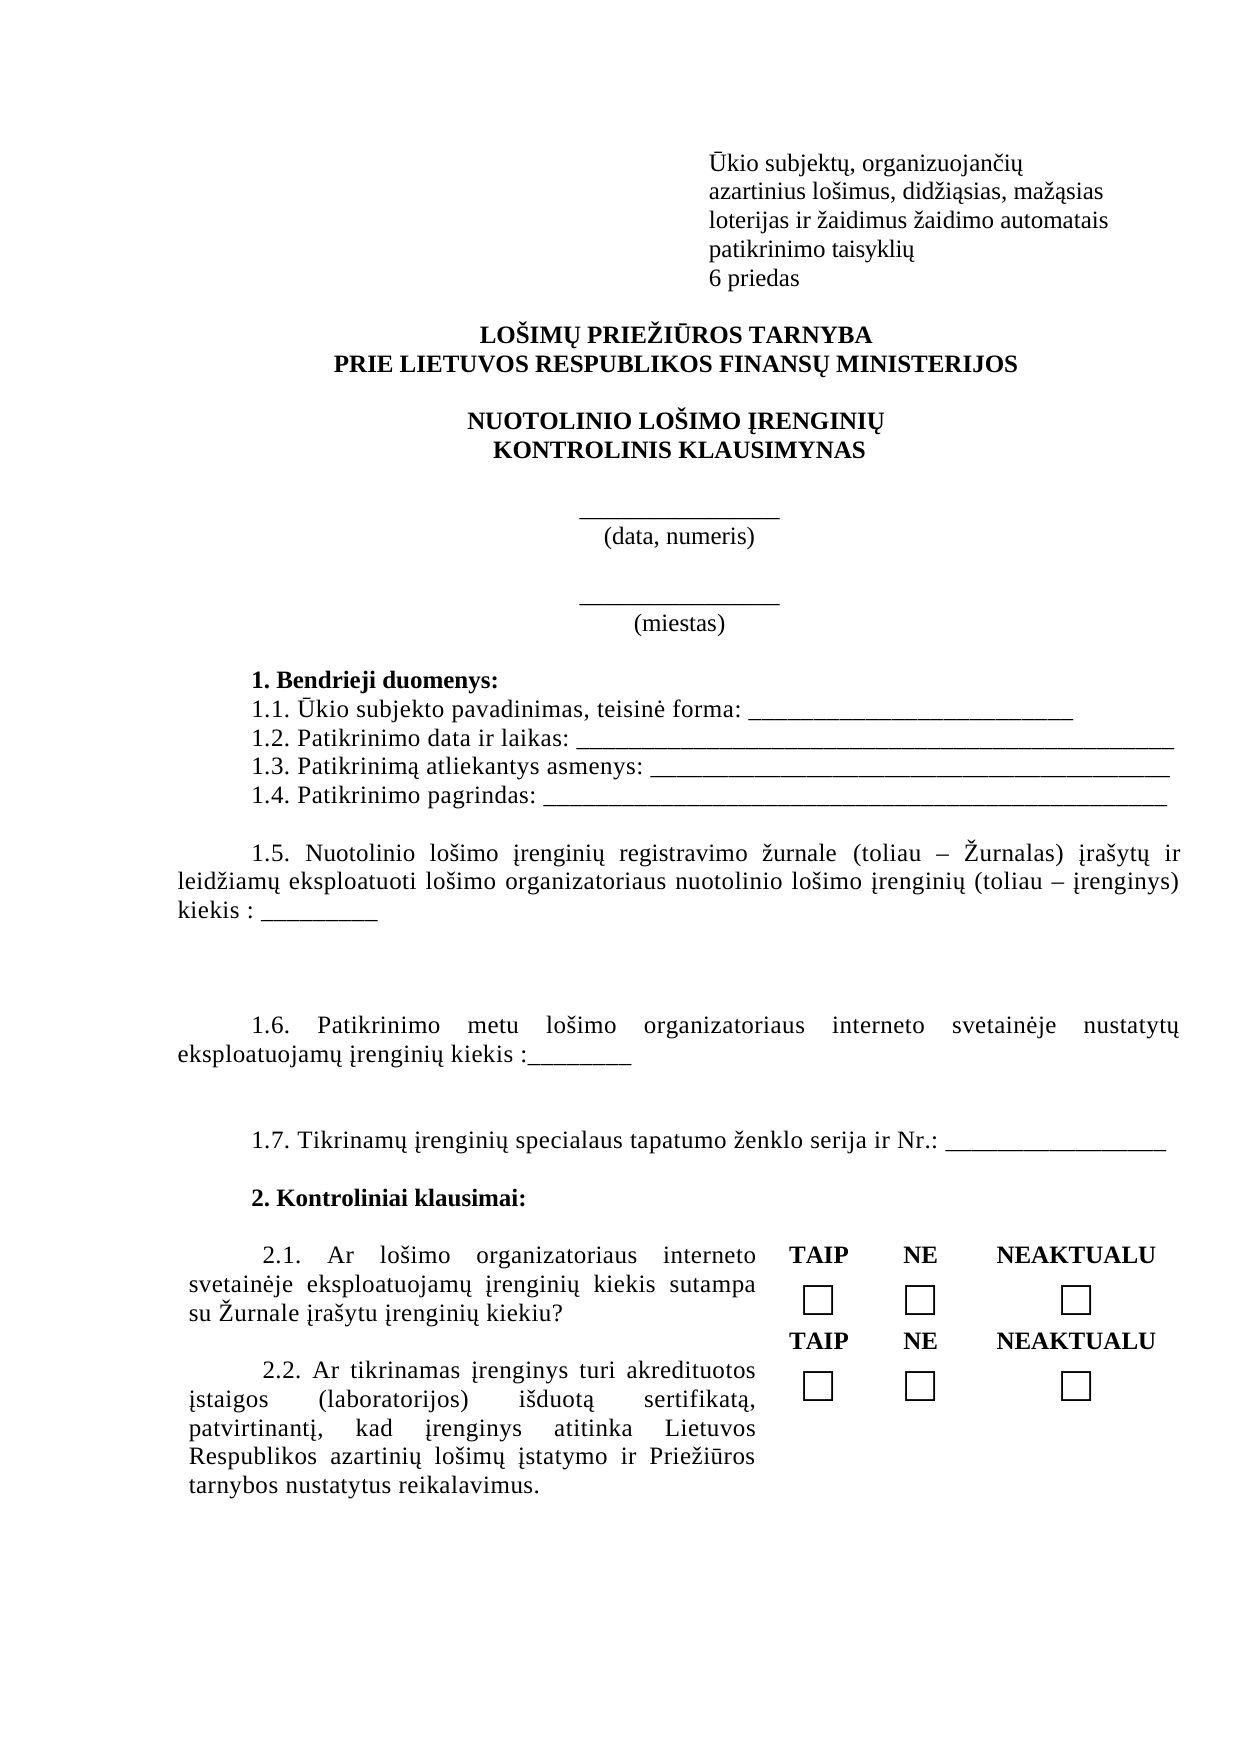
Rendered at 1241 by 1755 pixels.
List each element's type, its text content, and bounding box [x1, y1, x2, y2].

table_cell NEAKTUALU □ [971, 1326, 1181, 1528]
text 1.7. Tikrinamų įrenginių specialaus tapatumo ženklo serija ir Nr.: _________________ [177, 1125, 1181, 1154]
text (miestas) [177, 608, 1181, 636]
table_cell 2.2. Ar tikrinamas įrenginys turi akredituotos įstaigos (laboratorijos) išduotą sertifikatą, patvirtinantį, kad įrenginys atitinka Lietuvos Respublikos azartinių lošimų įstatymo ir Priežiūros tarnybos nustatytus reikalavimus. [177, 1326, 768, 1528]
text azartinius lošimus, didžiąsias, mažąsias [709, 176, 1122, 205]
table_header NEAKTUALU □ [971, 1240, 1181, 1326]
text 1.6. Patikrinimo metu lošimo organizatoriaus interneto svetainėje nustatytų eksploatuojamų įrenginių kiekis :________ [177, 1010, 1181, 1068]
text NUOTOLINIO LOŠIMO ĮRENGINIŲ KONTROLINIS KLAUSIMYNAS [177, 406, 1181, 464]
text patikrinimo taisyklių [709, 234, 1122, 263]
text ________________ [177, 579, 1181, 608]
text LOŠIMŲ PRIEŽIŪROS TARNYBA [177, 320, 1181, 349]
table_header TAIP □ [768, 1240, 869, 1326]
text 1.3. Patikrinimą atliekantys asmenys: ________________________________________ [177, 751, 1181, 780]
table_cell NE □ [870, 1326, 971, 1528]
text 1.2. Patikrinimo data ir laikas: ______________________________________________ [177, 723, 1181, 751]
table_header NE □ [870, 1240, 971, 1326]
text 2. Kontroliniai klausimai: [177, 1183, 1181, 1211]
text 1.4. Patikrinimo pagrindas: ________________________________________________ [177, 780, 1181, 809]
text Ūkio subjektų, organizuojančių [709, 148, 1122, 176]
text ________________ [177, 493, 1181, 521]
text 6 priedas [709, 263, 1181, 291]
text PRIE LIETUVOS RESPUBLIKOS FINANSŲ MINISTERIJOS [177, 349, 1181, 378]
text loterijas ir žaidimus žaidimo automatais [709, 205, 1122, 234]
table_cell TAIP □ [768, 1326, 869, 1528]
text 1.1. Ūkio subjekto pavadinimas, teisinė forma: _________________________ [177, 694, 1181, 723]
table_header 2.1. Ar lošimo organizatoriaus interneto svetainėje eksploatuojamų įrenginių kiekis sutampa su Žurnale įrašytu įrenginių kiekiu? [177, 1240, 768, 1326]
text 1.5. Nuotolinio lošimo įrenginių registravimo žurnale (toliau – Žurnalas) įrašytų ir leidžiamų eksploatuoti lošimo organizatoriaus nuotolinio lošimo įrenginių (toliau – įrenginys) kiekis : _________ [177, 838, 1181, 924]
text 1. Bendrieji duomenys: [177, 665, 1181, 694]
text (data, numeris) [177, 521, 1181, 550]
